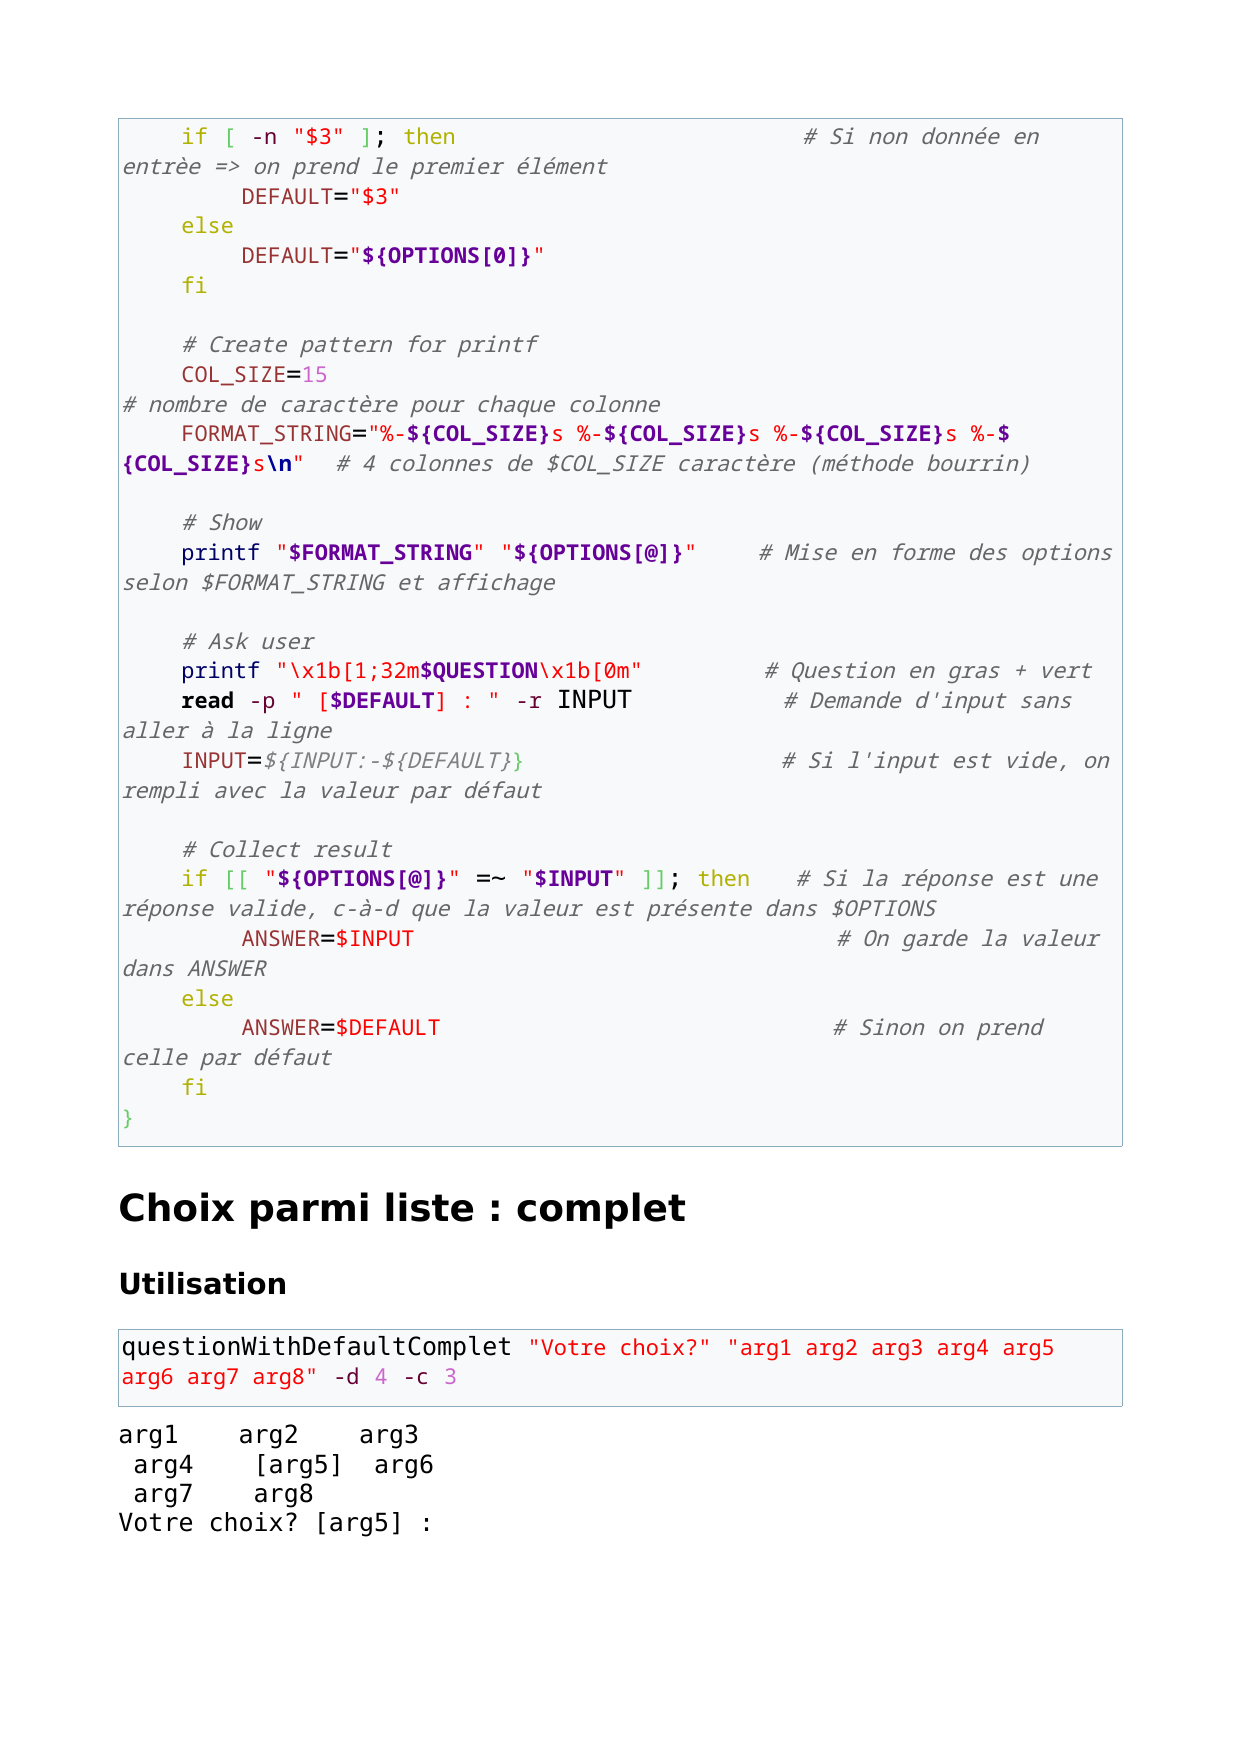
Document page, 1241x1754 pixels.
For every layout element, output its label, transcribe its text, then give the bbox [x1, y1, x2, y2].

subtitle Choix parmi liste : complet [118, 1186, 1122, 1230]
table_header questionWithDefaultComplet "Votre choix?" "arg1 arg2 arg3 arg4 arg5 arg6 arg7 arg8" -d 4 -c 3 [119, 1330, 1122, 1406]
table_header if [ -n "$3" ]; then # Si non donnée en entrèe => on prend le premier élément DEFAULT="$3" else DEFAULT="${OPTIONS[0]}" fi # Create pattern for printf COL_SIZE=15 # nombre de caractère pour chaque colonne FORMAT_STRING="%-${COL_SIZE}s %-${COL_SIZE}s %-${COL_SIZE}s %-${COL_SIZE}s\n" # 4 colonnes de $COL_SIZE caractère (méthode bourrin) # Show printf "$FORMAT_STRING" "${OPTIONS[@]}" # Mise en forme des options selon $FORMAT_STRING et affichage # Ask user printf "\x1b[1;32m$QUESTION\x1b[0m" # Question en gras + vert read -p " [$DEFAULT] : " -r INPUT # Demande d'input sans aller à la ligne INPUT=${INPUT:-${DEFAULT}} # Si l'input est vide, on rempli avec la valeur par défaut # Collect result if [[ "${OPTIONS[@]}" =~ "$INPUT" ]]; then # Si la réponse est une réponse valide, c-à-d que la valeur est présente dans $OPTIONS ANSWER=$INPUT # On garde la valeur dans ANSWER else ANSWER=$DEFAULT # Sinon on prend celle par défaut fi } [119, 119, 1122, 1146]
text arg1 arg2 arg3 arg4 [arg5] arg6 arg7 arg8 Votre choix? [arg5] : [118, 1421, 1122, 1537]
subtitle Utilisation [118, 1267, 1122, 1301]
